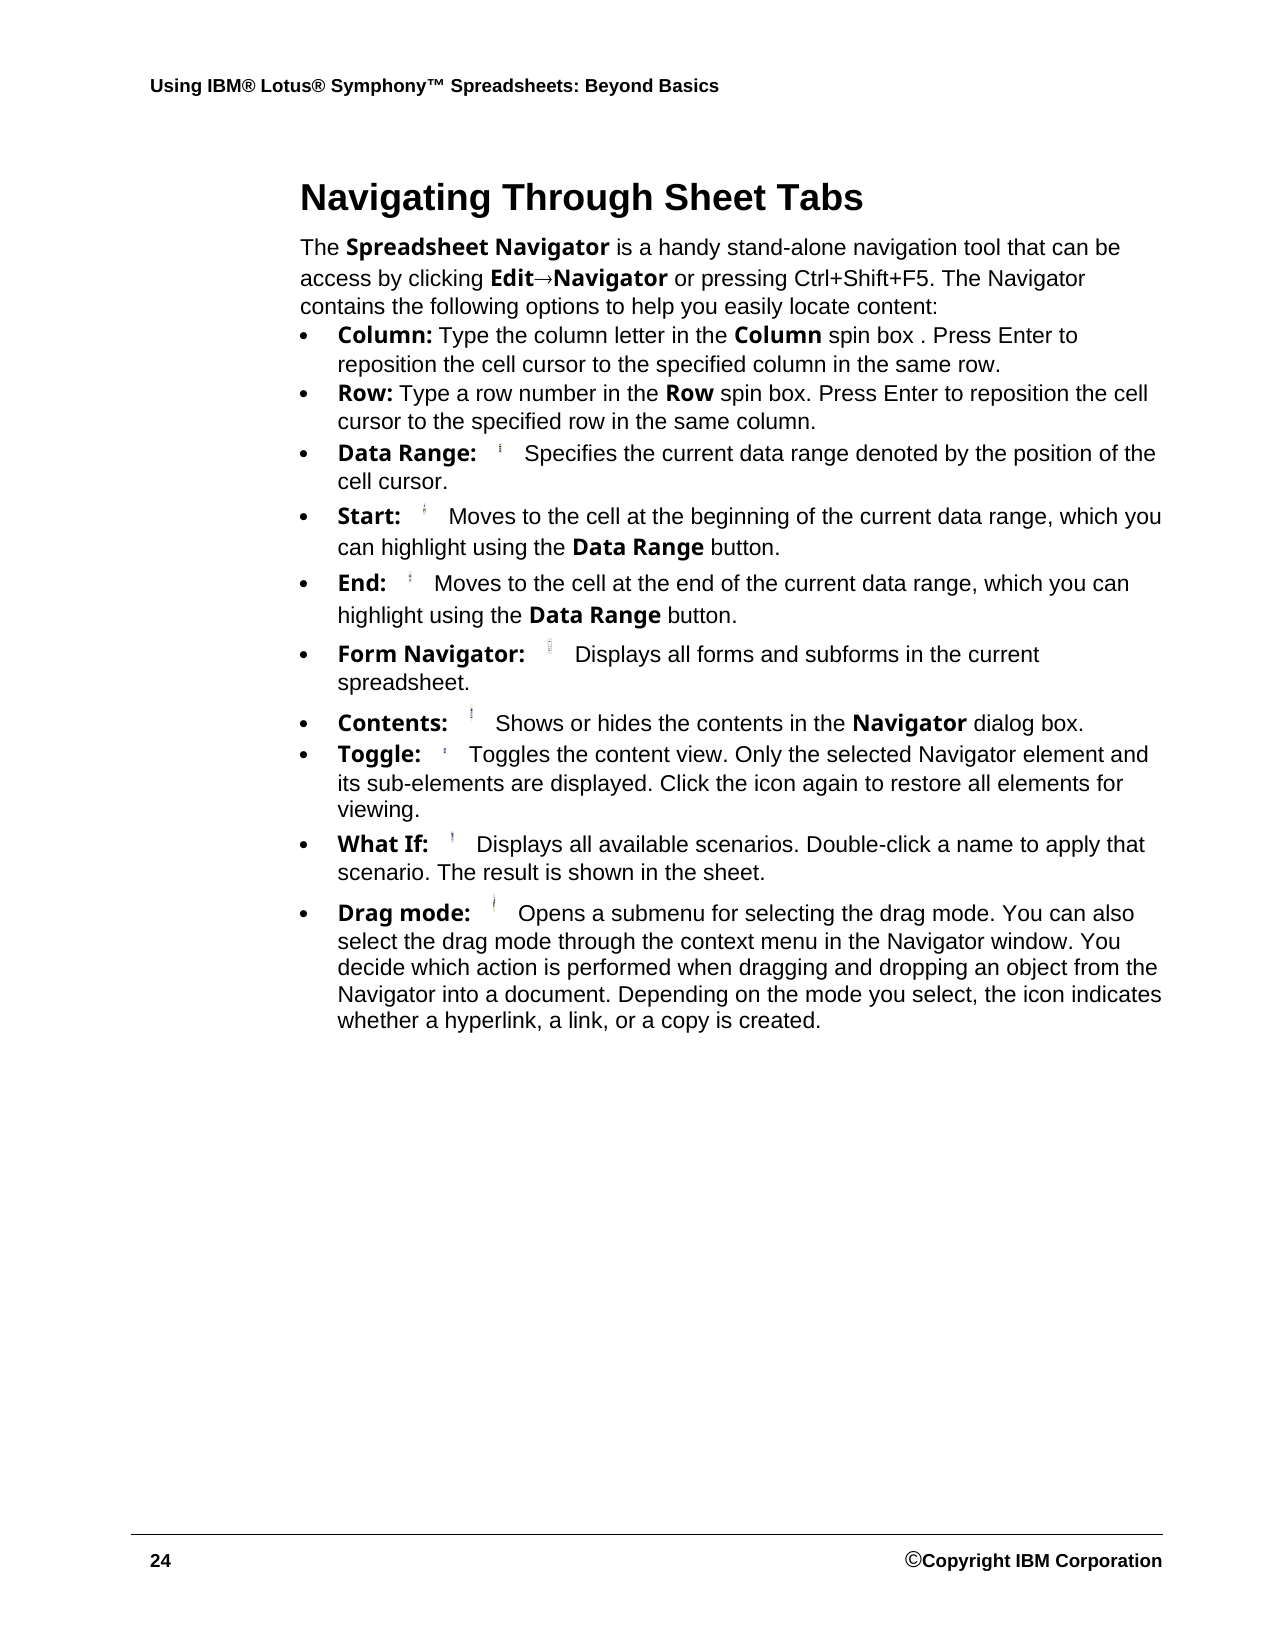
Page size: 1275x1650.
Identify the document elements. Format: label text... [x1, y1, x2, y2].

picture [408, 571, 412, 583]
list Form Navigator: Displays all forms and subforms in the current spreadsheet. [300, 630, 1162, 696]
text The Spreadsheet Navigator is a handy stand-alone navigation tool that can be access by clicking EditNavigator or pressing Ctrl+Shift+F5. The Navigator contains the following options to help you easily locate content: [300, 231, 1162, 319]
list What If: Displays all available scenarios. Double-click a name to apply that scenario. The result is shown in the sheet. [300, 822, 1162, 885]
list Column: Type the column letter in the Column spin box . Press Enter to reposition the cell cursor to the specified column in the same row. [300, 319, 1162, 377]
list Toggle: Toggles the content view. Only the selected Navigator element and its sub-elements are displayed. Click the icon again to restore all elements for viewing. [300, 738, 1162, 822]
picture [492, 894, 496, 912]
subtitle Navigating Through Sheet Tabs [300, 175, 1162, 218]
list Drag mode: Opens a submenu for selecting the drag mode. You can also select the drag mode through the context menu in the Navigator window. You decide which action is performed when dragging and dropping an object from the Navigator into a document. Depending on the mode you select, the icon indicates whether a hyperlink, a link, or a copy is created. [300, 885, 1162, 1033]
list Row: Type a row number in the Row spin box. Press Enter to reposition the cell cursor to the specified row in the same column. [300, 377, 1162, 435]
list End: Moves to the cell at the end of the current data range, which you can highlight using the Data Range button. [300, 562, 1162, 630]
list Data Range: Specifies the current data range denoted by the position of the cell cursor. [300, 435, 1162, 494]
list Contents: Shows or hides the contents in the Navigator dialog box. [300, 696, 1162, 738]
picture [547, 638, 552, 654]
list Start: Moves to the cell at the beginning of the current data range, which you can highlight using the Data Range button. [300, 494, 1162, 562]
